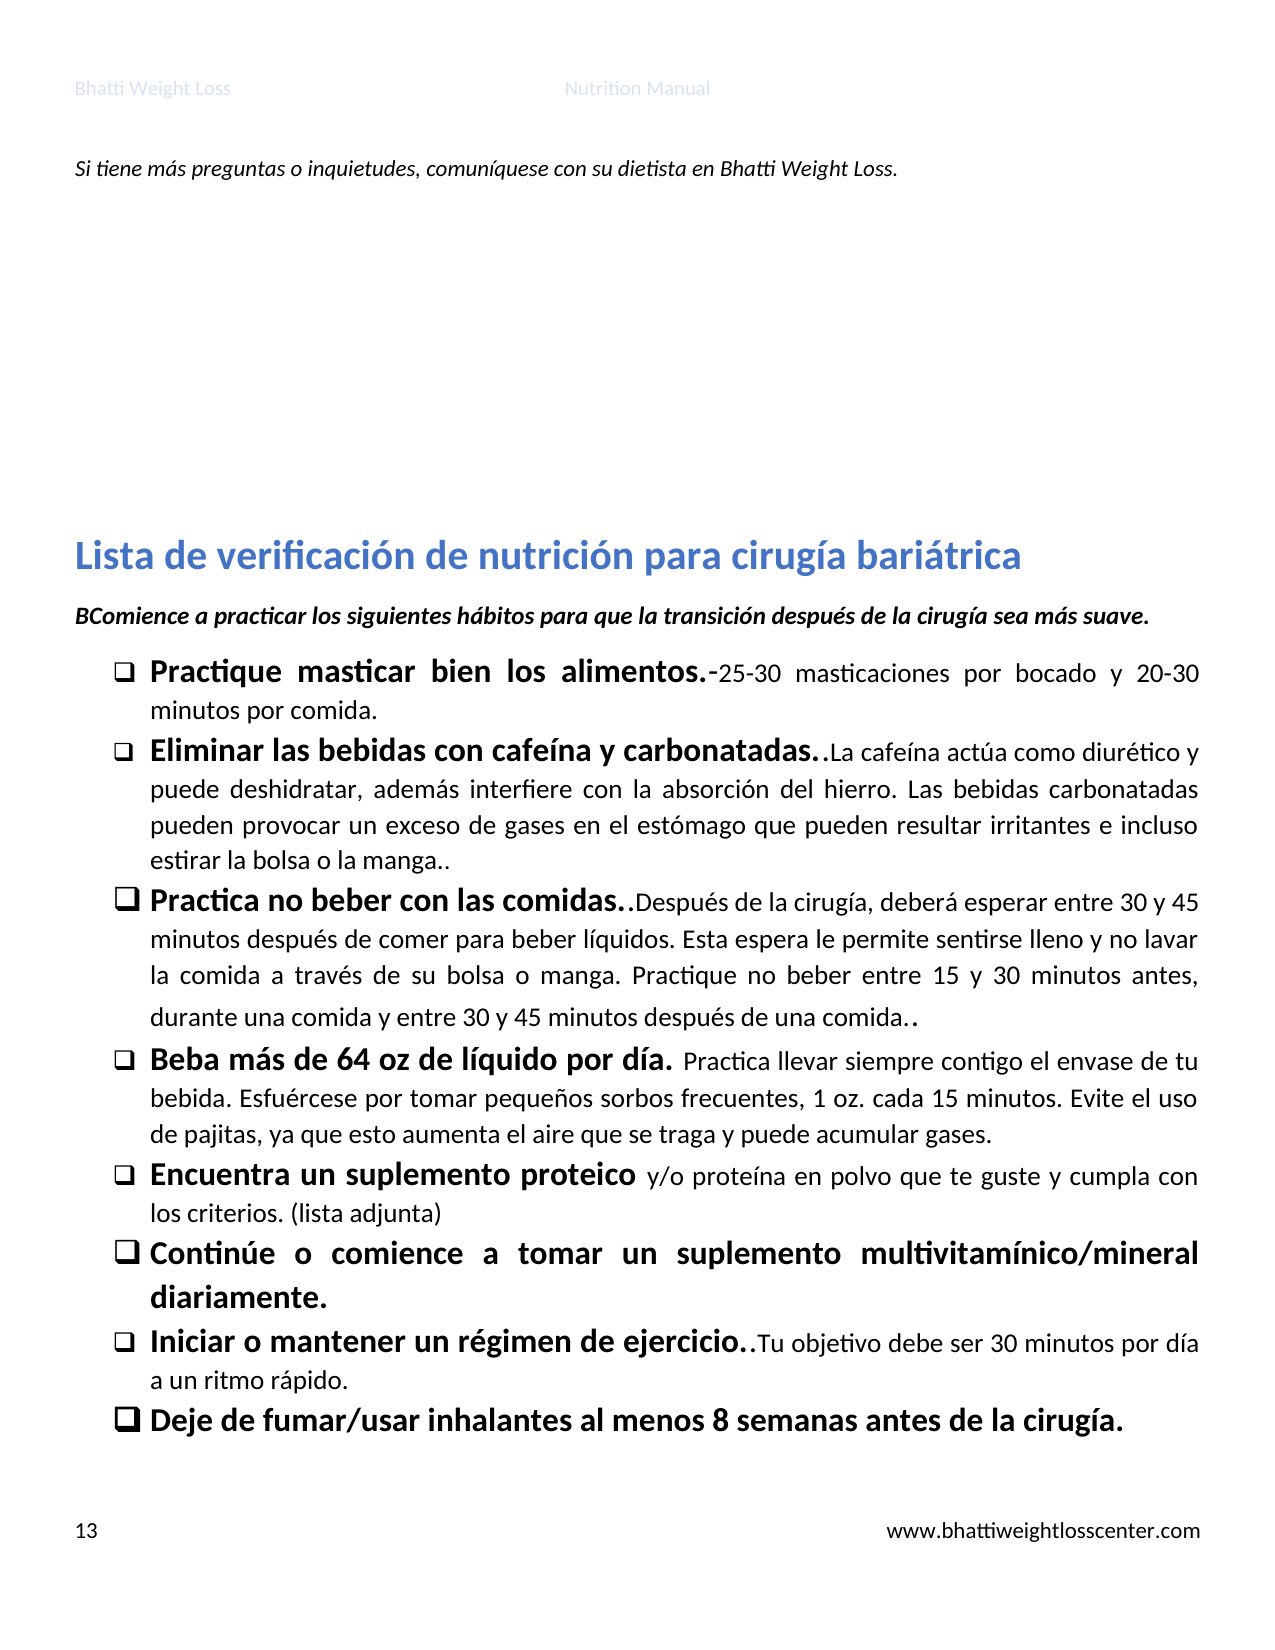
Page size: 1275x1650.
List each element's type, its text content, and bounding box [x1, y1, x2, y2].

list Encuentra un suplemento proteico y/o proteína en polvo que te guste y cumpla con los criterios. (lista adjunta) [112, 1153, 1200, 1229]
text Si tiene más preguntas o inquietudes, comuníquese con su dietista en Bhatti Weight Loss. [75, 154, 1200, 182]
list Iniciar o mantener un régimen de ejercicio..Tu objetivo debe ser 30 minutos por día a un ritmo rápido. [112, 1320, 1200, 1396]
list Continúe o comience a tomar un suplemento multivitamínico/mineral diariamente. [112, 1232, 1200, 1317]
text BComience a practicar los siguientes hábitos para que la transición después de la cirugía sea más suave. [75, 600, 1200, 631]
list Practique masticar bien los alimentos.-25-30 masticaciones por bocado y 20-30 minutos por comida. [112, 650, 1200, 726]
list Eliminar las bebidas con cafeína y carbonatadas..La cafeína actúa como diurético y puede deshidratar, además interfiere con la absorción del hierro. Las bebidas carbonatadas pueden provocar un exceso de gases en el estómago que pueden resultar irritantes e incluso estirar la bolsa o la manga.. [112, 729, 1200, 877]
list Beba más de 64 oz de líquido por día. Practica llevar siempre contigo el envase de tu bebida. Esfuércese por tomar pequeños sorbos frecuentes, 1 oz. cada 15 minutos. Evite el uso de pajitas, ya que esto aumenta el aire que se traga y puede acumular gases. [112, 1038, 1200, 1150]
list Practica no beber con las comidas..Después de la cirugía, deberá esperar entre 30 y 45 minutos después de comer para beber líquidos. Esta espera le permite sentirse lleno y no lavar la comida a través de su bolsa o manga. Practique no beber entre 15 y 30 minutos antes, durante una comida y entre 30 y 45 minutos después de una comida.. [112, 879, 1200, 1035]
list Deje de fumar/usar inhalantes al menos 8 semanas antes de la cirugía. [112, 1399, 1200, 1439]
text Lista de verificación de nutrición para cirugía bariátrica [75, 529, 1200, 580]
